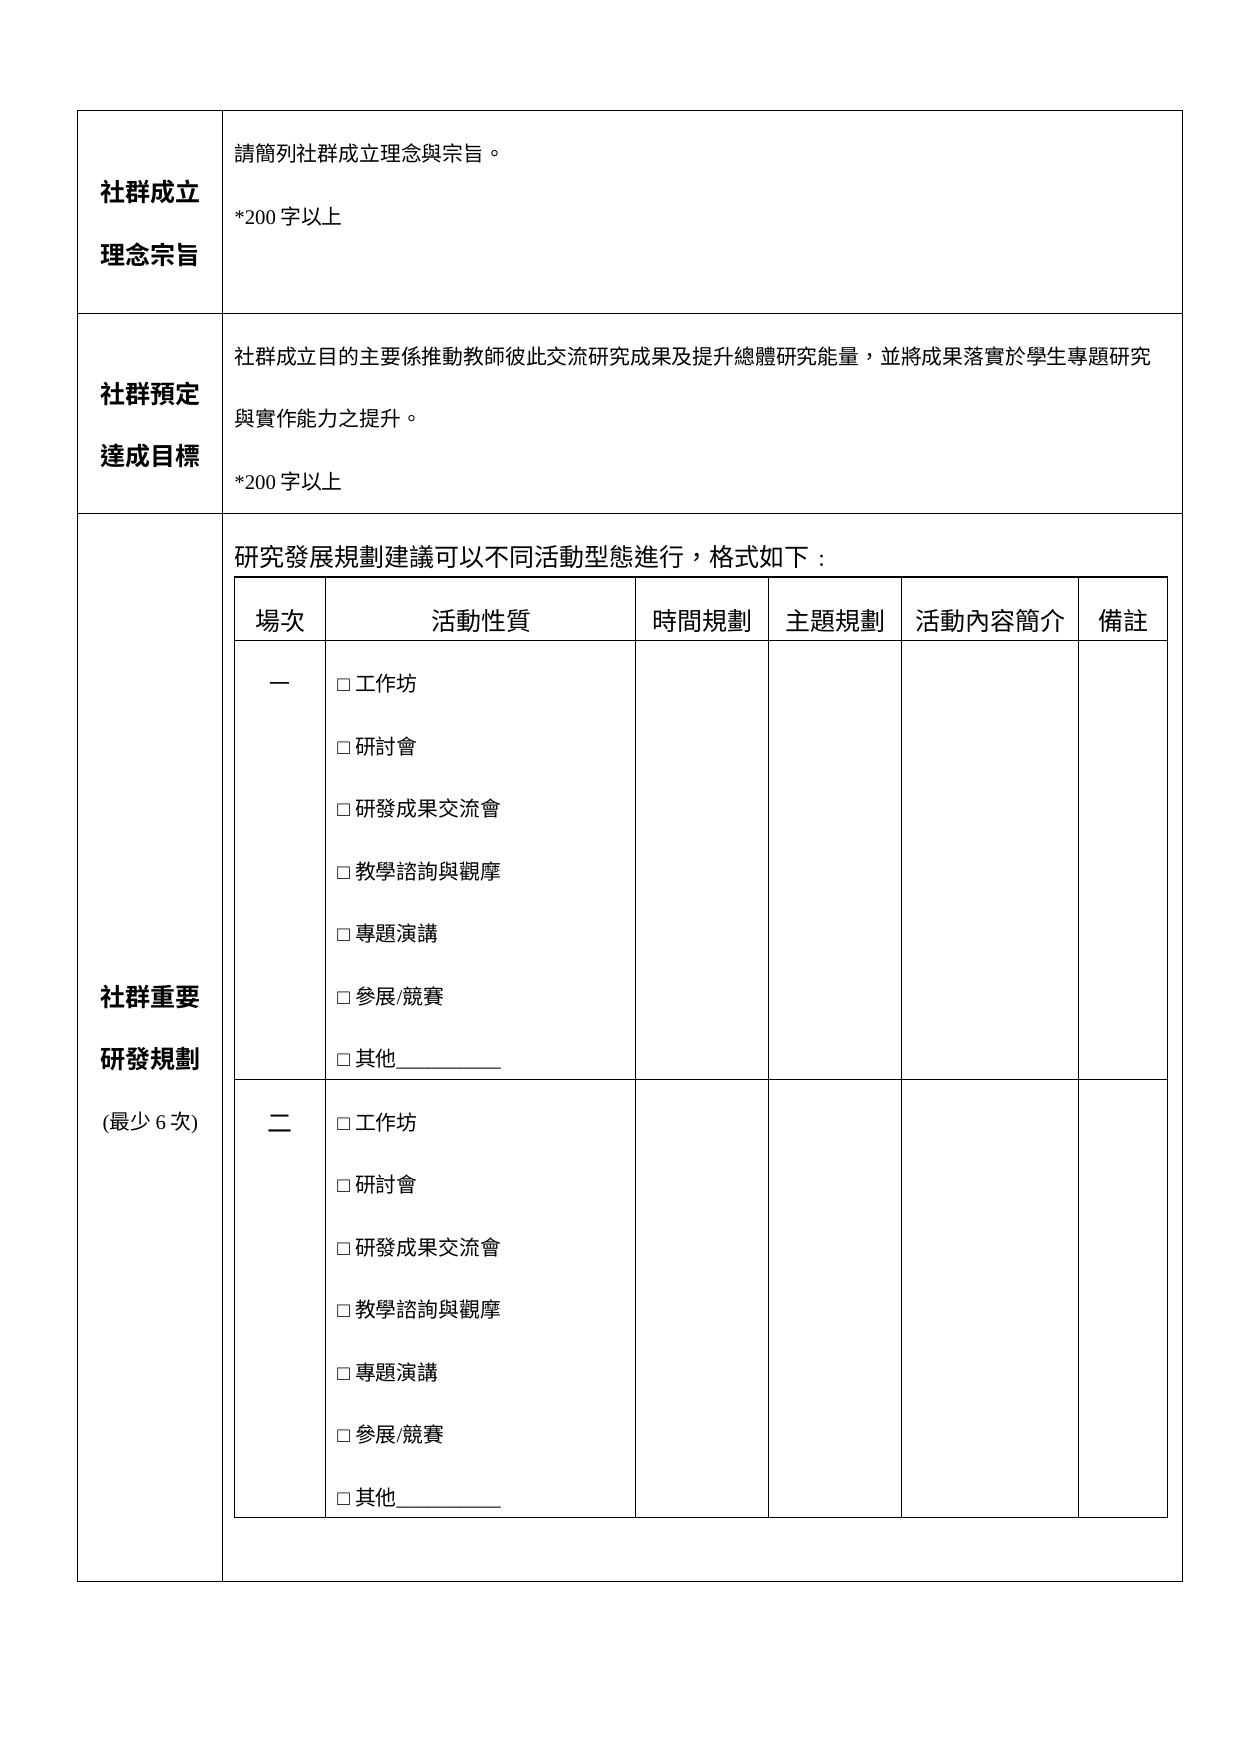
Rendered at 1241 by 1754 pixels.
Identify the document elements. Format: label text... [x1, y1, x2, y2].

table_cell [71, 110, 77, 313]
table_cell [1079, 641, 1167, 1078]
table_cell [71, 313, 77, 513]
table_cell [769, 641, 901, 1078]
table_cell 社群成立 理念宗旨 [78, 111, 222, 313]
table_cell [1079, 1080, 1167, 1517]
table_cell 二 [235, 1080, 325, 1517]
table_cell 請簡列社群成立理念與宗旨。 *200字以上 [223, 111, 1182, 313]
table_header 時間規劃 [636, 578, 768, 640]
table_cell 社群重要 研發規劃 (最少6次) [78, 514, 222, 1581]
table_cell 社群預定 達成目標 [78, 314, 222, 513]
table_cell [769, 1080, 901, 1517]
table_cell [71, 513, 77, 1581]
table_cell 研究發展規劃建議可以不同活動型態進行，格式如下﹕ [223, 514, 1182, 1581]
table_header 場次 [235, 578, 325, 640]
table_header 活動內容簡介 [902, 578, 1078, 640]
table_cell [636, 1080, 768, 1517]
table_cell □ 工作坊 □ 研討會 □ 研發成果交流會 □ 教學諮詢與觀摩 □ 專題演講 □ 參展/競賽 □ 其他__________ [326, 641, 635, 1078]
table_header 活動性質 [326, 578, 635, 640]
table_cell 一 [235, 641, 325, 1078]
table_cell [902, 1080, 1078, 1517]
table_cell □ 工作坊 □ 研討會 □ 研發成果交流會 □ 教學諮詢與觀摩 □ 專題演講 □ 參展/競賽 □ 其他__________ [326, 1080, 635, 1517]
table_header 主題規劃 [769, 578, 901, 640]
table_header 備註 [1079, 578, 1167, 640]
table_cell [636, 641, 768, 1078]
table_cell 社群成立目的主要係推動教師彼此交流研究成果及提升總體研究能量，並將成果落實於學生專題研究與實作能力之提升。 *200字以上 [223, 314, 1182, 513]
table_cell [902, 641, 1078, 1078]
